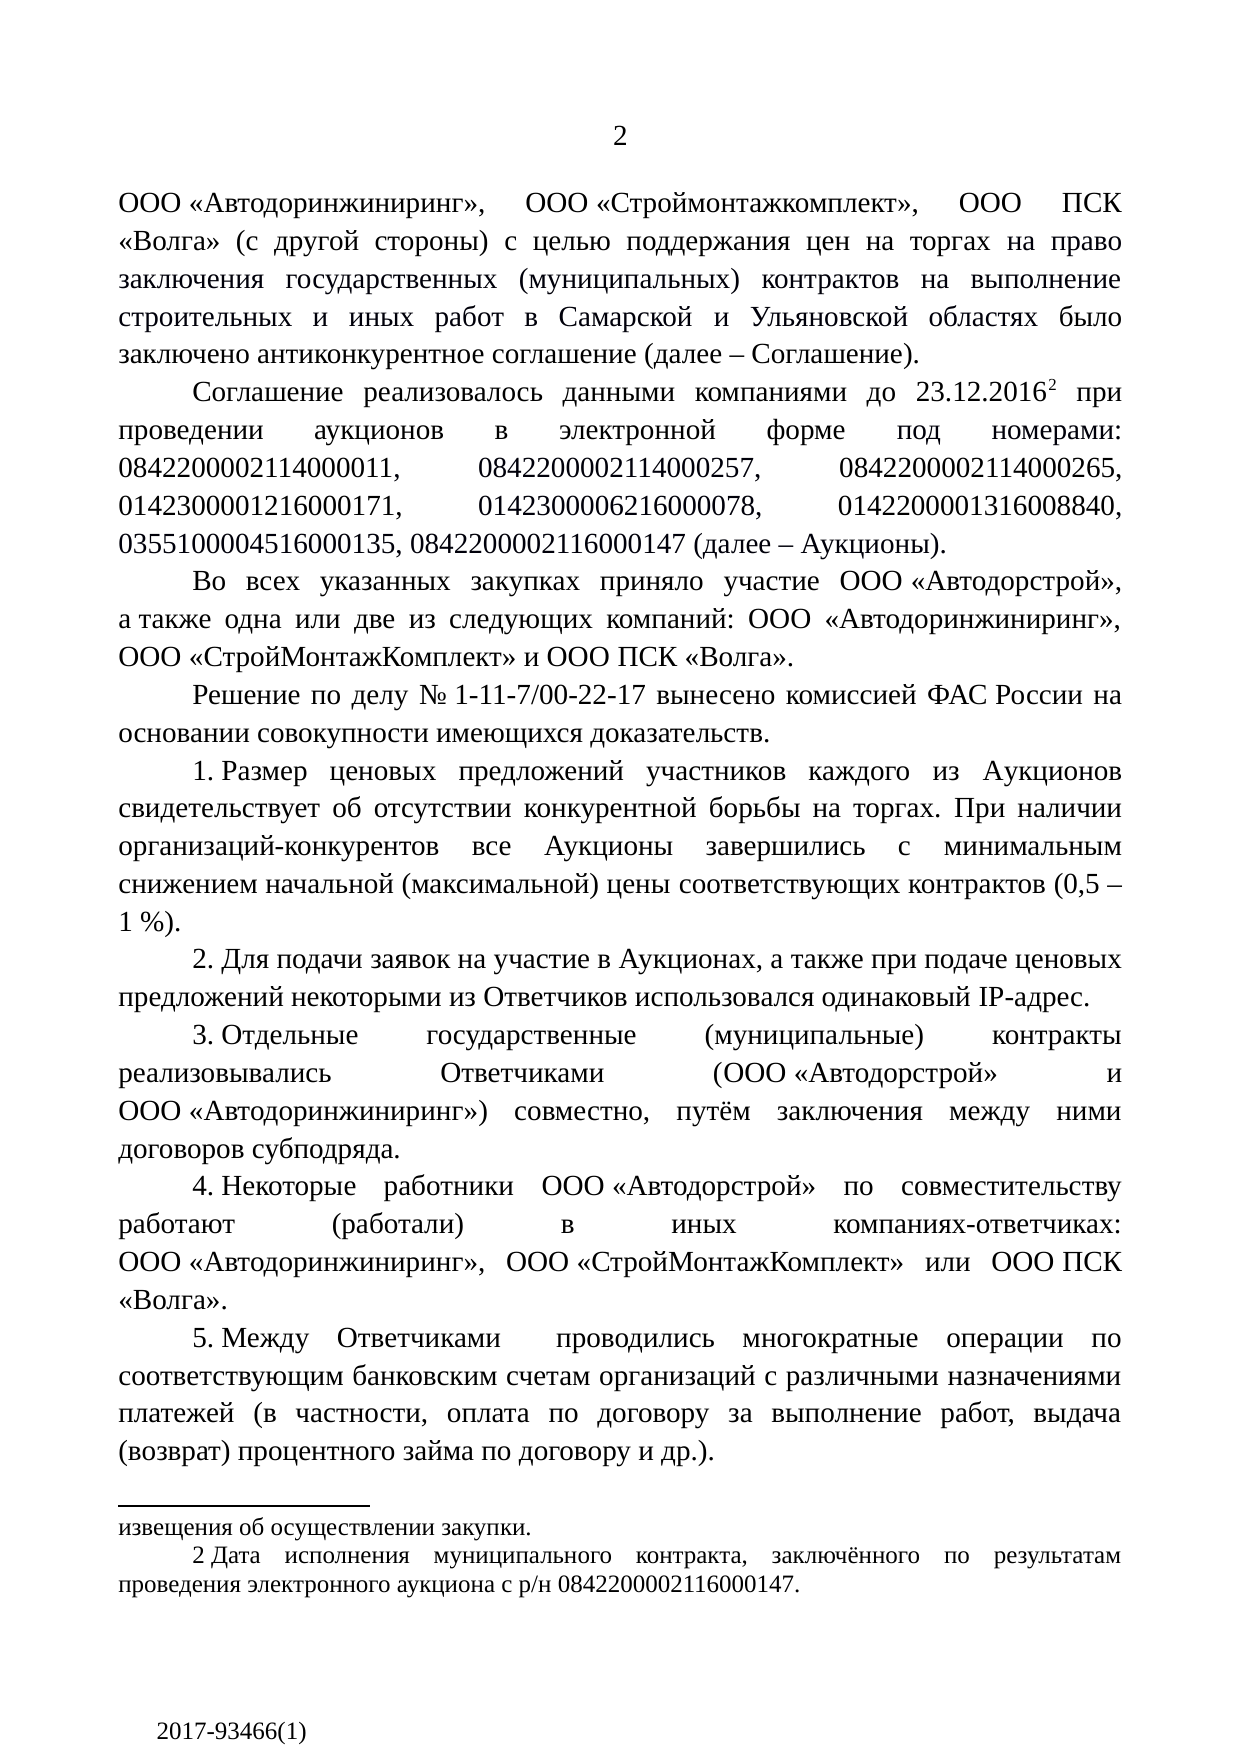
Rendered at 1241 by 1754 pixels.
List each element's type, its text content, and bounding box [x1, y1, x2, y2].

text 2. Для подачи заявок на участие в Аукционах, а также при подаче ценовых предложений некоторыми из Ответчиков использовался одинаковый IP-адрес. [118, 937, 1122, 1013]
text Дата исполнения муниципального контракта, заключённого по результатам проведения электронного аукциона с р/н 0842200002116000147. [118, 1540, 1122, 1598]
text Соглашение реализовалось данными компаниями до 23.12.2016 при проведении аукционов в электронной форме под номерами: 0842200002114000011, 0842200002114000257, 0842200002114000265, 0142300001216000171, 0142300006216000078, 0142200001316008840, 0355100004516000135, 0842200002116000147 (далее – Аукционы). [118, 370, 1122, 559]
text Во всех указанных закупках приняло участие ООО «Автодорстрой», а также одна или две из следующих компаний: ООО «Автодоринжиниринг», ООО «СтройМонтажКомплект» и ООО ПСК «Волга». [118, 559, 1122, 673]
text извещения об осуществлении закупки. [118, 1512, 1122, 1540]
text ООО «Автодоринжиниринг», ООО «Строймонтажкомплект», ООО ПСК «Волга» (с другой стороны) с целью поддержания цен на торгах на право заключения государственных (муниципальных) контрактов на выполнение строительных и иных работ в Самарской и Ульяновской областях было заключено антиконкурентное соглашение (далее – Соглашение). [118, 181, 1122, 370]
text 3. Отдельные государственные (муниципальные) контракты реализовывались Ответчиками (ООО «Автодорстрой» и ООО «Автодоринжиниринг») совместно, путём заключения между ними договоров субподряда. [118, 1013, 1122, 1164]
text 1. Размер ценовых предложений участников каждого из Аукционов свидетельствует об отсутствии конкурентной борьбы на торгах. При наличии организаций-конкурентов все Аукционы завершились с минимальным снижением начальной (максимальной) цены соответствующих контрактов (0,5 – 1 %). [118, 748, 1122, 937]
text 5. Между Ответчиками проводились многократные операции по соответствующим банковским счетам организаций с различными назначениями платежей (в частности, оплата по договору за выполнение работ, выдача (возврат) процентного займа по договору и др.). [118, 1316, 1122, 1467]
text Решение по делу № 1-11-7/00-22-17 вынесено комиссией ФАС России на основании совокупности имеющихся доказательств. [118, 673, 1122, 748]
text 4. Некоторые работники ООО «Автодорстрой» по совместительству работают (работали) в иных компаниях-ответчиках: ООО «Автодоринжиниринг», ООО «СтройМонтажКомплект» или ООО ПСК «Волга». [118, 1164, 1122, 1316]
